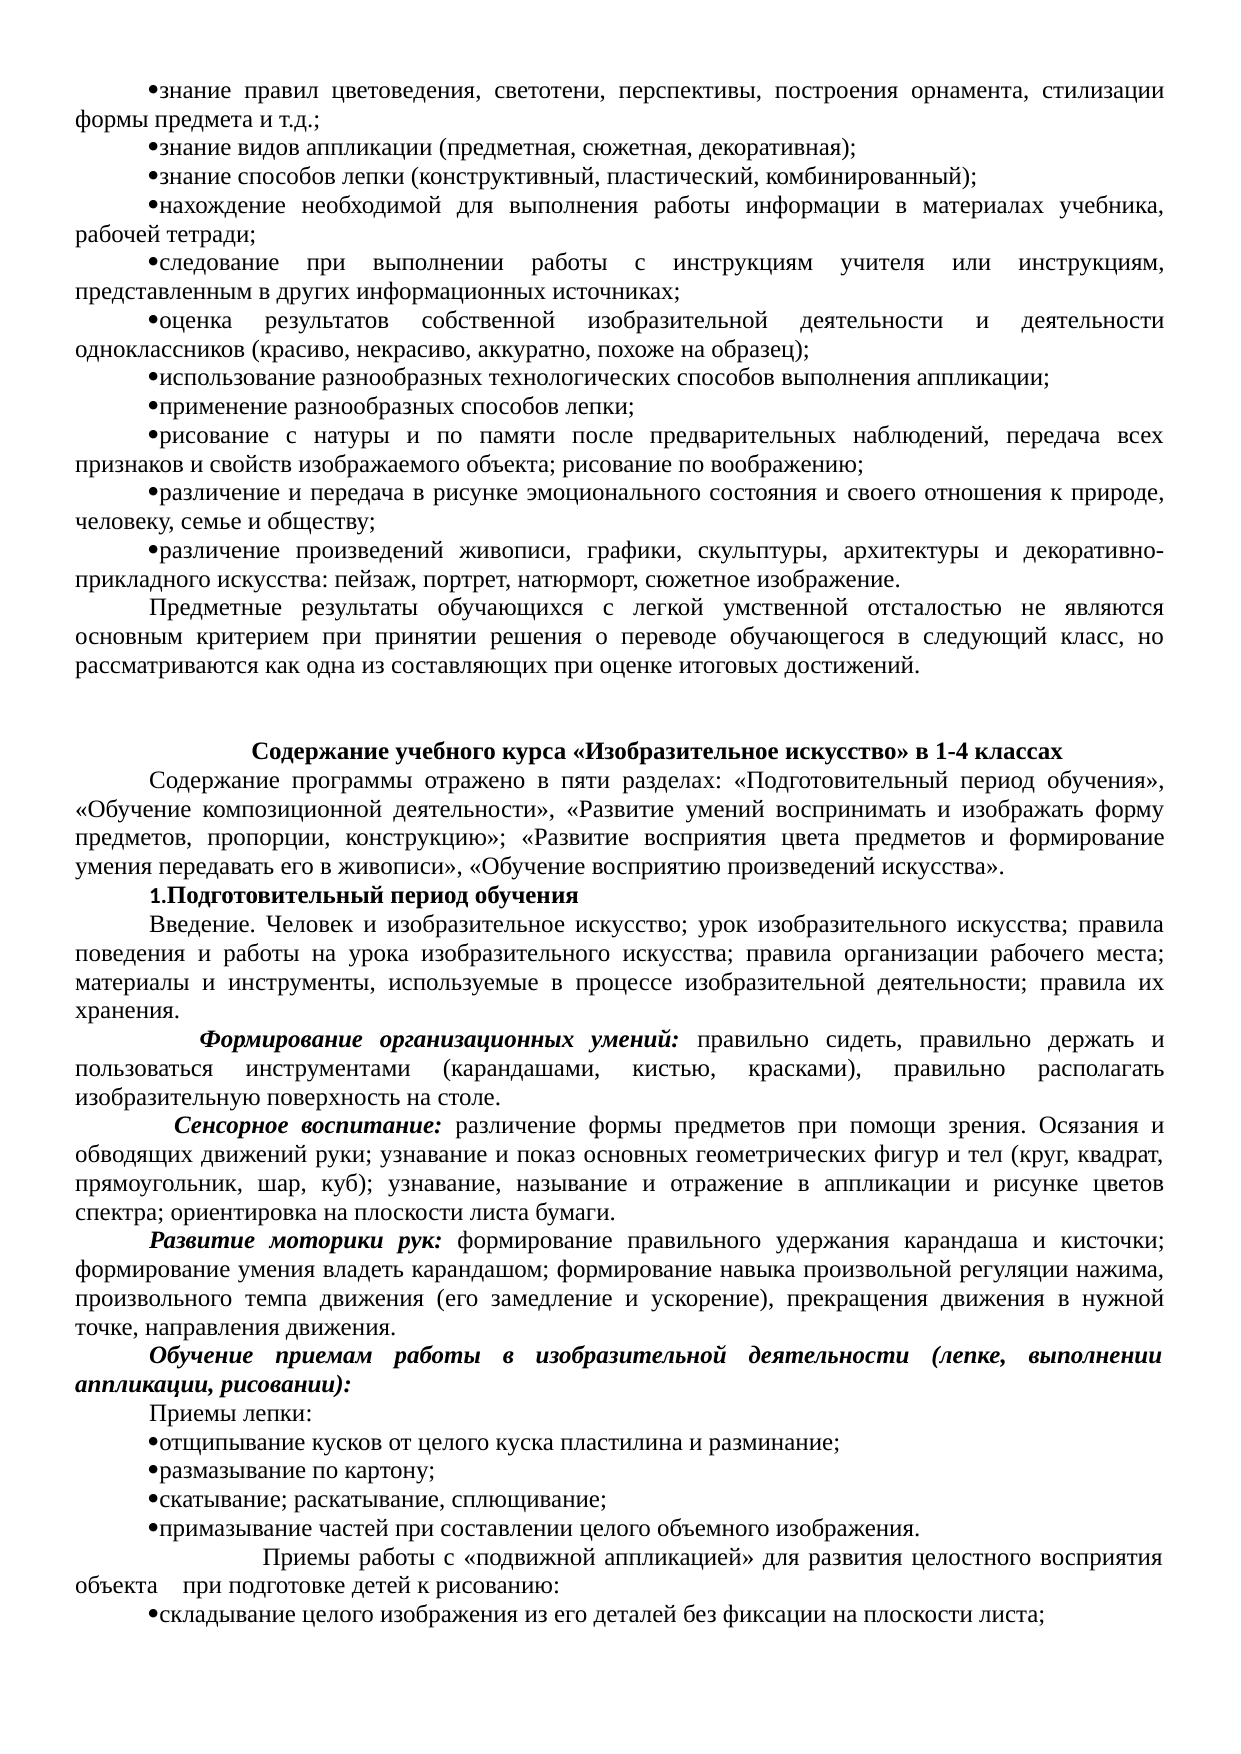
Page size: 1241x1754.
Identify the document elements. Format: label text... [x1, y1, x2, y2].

list знание видов аппликации (предметная, сюжетная, декоративная); [75, 132, 1165, 161]
text Развитие моторики рук: формирование правильного удержания карандаша и кисточки; формирование умения владеть карандашом; формирование навыка произвольной регуляции нажима, произвольного темпа движения (его замедление и ускорение), прекращения движения в нужной точке, направления движения. [75, 1225, 1165, 1340]
list складывание целого изображения из его деталей без фиксации на плоскости листа; [75, 1599, 1165, 1628]
list размазывание по картону; [75, 1455, 1165, 1484]
text Приемы работы с «подвижной аппликацией» для развития целостного восприятия объекта при подготовке детей к рисованию: [75, 1542, 1165, 1599]
text Предметные результаты обучающихся с легкой умственной отсталостью не являются основным критерием при принятии решения о переводе обучающегося в следующий класс, но рассматриваются как одна из составляющих при оценке итоговых достижений. [75, 592, 1165, 679]
list рисование с натуры и по памяти после предварительных наблюдений, передача всех признаков и свойств изображаемого объекта; рисование по воображению; [75, 420, 1165, 477]
list знание способов лепки (конструктивный, пластический, комбинированный); [75, 161, 1165, 190]
text Приемы лепки: [75, 1398, 1165, 1427]
list знание правил цветоведения, светотени, перспективы, построения орнамента, стилизации формы предмета и т.д.; [75, 75, 1165, 132]
text Содержание учебного курса «Изобразительное искусство» в 1-4 классах [75, 736, 1165, 765]
text Содержание программы отражено в пяти разделах: «Подготовительный период обучения», «Обучение композиционной деятельности», «Развитие умений воспринимать и изображать форму предметов, пропорции, конструкцию»; «Развитие восприятия цвета предметов и формирование умения передавать его в живописи», «Обучение восприятию произведений искусства». [75, 765, 1165, 880]
list отщипывание кусков от целого куска пластилина и разминание; [75, 1427, 1165, 1455]
list различение произведений живописи, графики, скульптуры, архитектуры и декоративно-прикладного искусства: пейзаж, портрет, натюрморт, сюжетное изображение. [75, 535, 1165, 592]
list следование при выполнении работы с инструкциям учителя или инструкциям, представленным в других информационных источниках; [75, 247, 1165, 305]
text Обучение приемам работы в изобразительной деятельности (лепке, выполнении аппликации, рисовании): [75, 1340, 1165, 1398]
text Сенсорное воспитание: различение формы предметов при помощи зрения. Осязания и обводящих движений руки; узнавание и показ основных геометрических фигур и тел (круг, квадрат, прямоугольник, шар, куб); узнавание, называние и отражение в аппликации и рисунке цветов спектра; ориентировка на плоскости листа бумаги. [75, 1110, 1165, 1225]
list применение разнообразных способов лепки; [75, 391, 1165, 420]
list скатывание; раскатывание, сплющивание; [75, 1484, 1165, 1513]
list оценка результатов собственной изобразительной деятельности и деятельности одноклассников (красиво, некрасиво, аккуратно, похоже на образец); [75, 305, 1165, 362]
text Формирование организационных умений: правильно сидеть, правильно держать и пользоваться инструментами (карандашами, кистью, красками), правильно располагать изобразительную поверхность на столе. [75, 1024, 1165, 1110]
list примазывание частей при составлении целого объемного изображения. [75, 1513, 1165, 1542]
text Введение. Человек и изобразительное искусство; урок изобразительного искусства; правила поведения и работы на урока изобразительного искусства; правила организации рабочего места; материалы и инструменты, используемые в процессе изобразительной деятельности; правила их хранения. [75, 909, 1165, 1024]
list использование разнообразных технологических способов выполнения аппликации; [75, 362, 1165, 391]
list нахождение необходимой для выполнения работы информации в материалах учебника, рабочей тетради; [75, 190, 1165, 247]
list Подготовительный период обучения [75, 880, 1165, 909]
list различение и передача в рисунке эмоционального состояния и своего отношения к природе, человеку, семье и обществу; [75, 477, 1165, 535]
